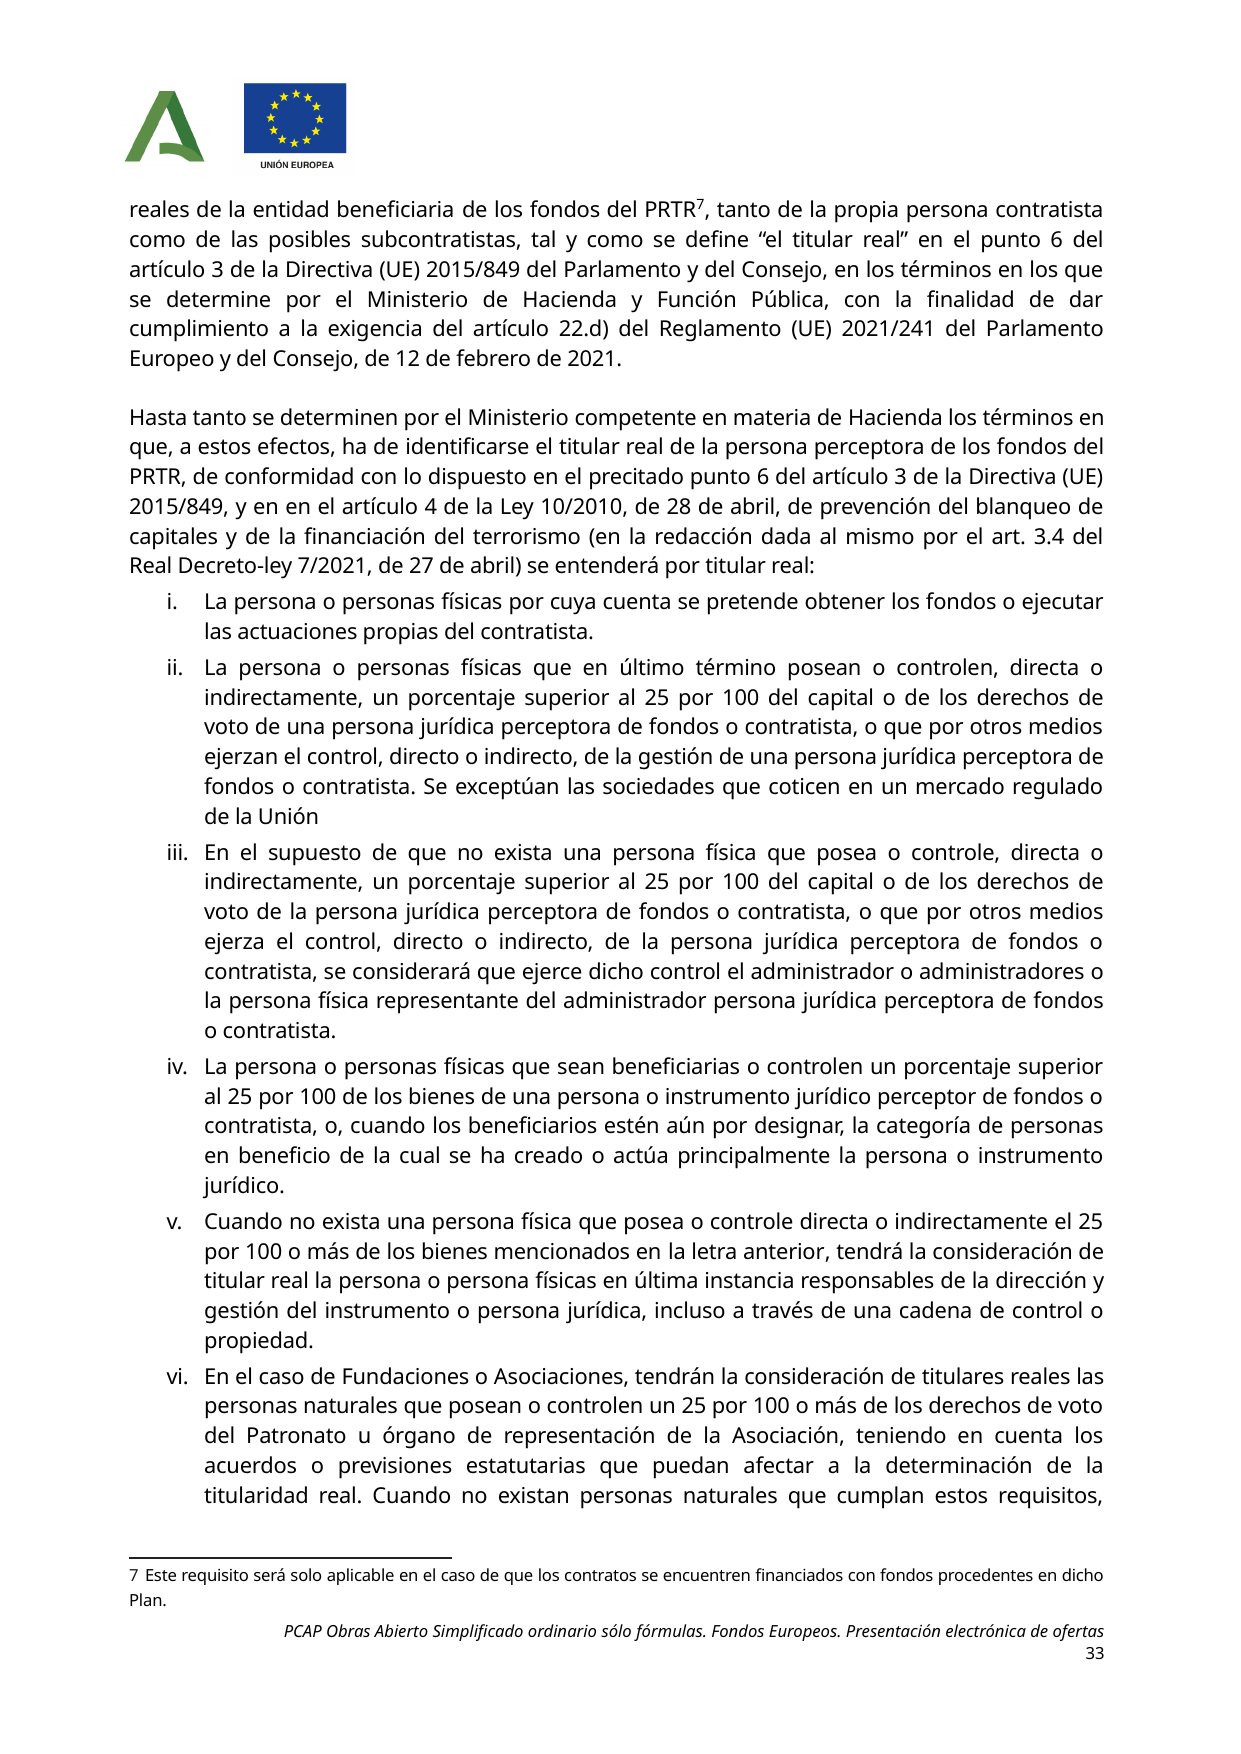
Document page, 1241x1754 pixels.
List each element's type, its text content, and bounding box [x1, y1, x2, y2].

picture [120, 86, 209, 166]
text Hasta tanto se determinen por el Ministerio competente en materia de Hacienda los términos en que, a estos efectos, ha de identificarse el titular real de la persona perceptora de los fondos del PRTR, de conformidad con lo dispuesto en el precitado punto 6 del artículo 3 de la Directiva (UE) 2015/849, y en en el artículo 4 de la Ley 10/2010, de 28 de abril, de prevención del blanqueo de capitales y de la financiación del terrorismo (en la redacción dada al mismo por el art. 3.4 del Real Decreto-ley 7/2021, de 27 de abril) se entenderá por titular real: [129, 402, 1104, 580]
list En el caso de Fundaciones o Asociaciones, tendrán la consideración de titulares reales las personas naturales que posean o controlen un 25 por 100 o más de los derechos de voto del Patronato u órgano de representación de la Asociación, teniendo en cuenta los acuerdos o previsiones estatutarias que puedan afectar a la determinación de la titularidad real. Cuando no existan personas naturales que cumplan estos requisitos, [166, 1361, 1104, 1510]
list La persona o personas físicas por cuya cuenta se pretende obtener los fondos o ejecutar las actuaciones propias del contratista. [166, 586, 1104, 646]
list En el supuesto de que no exista una persona física que posea o controle, directa o indirectamente, un porcentaje superior al 25 por 100 del capital o de los derechos de voto de la persona jurídica perceptora de fondos o contratista, o que por otros medios ejerza el control, directo o indirecto, de la persona jurídica perceptora de fondos o contratista, se considerará que ejerce dicho control el administrador o administradores o la persona física representante del administrador persona jurídica perceptora de fondos o contratista. [166, 836, 1104, 1045]
list La persona o personas físicas que en último término posean o controlen, directa o indirectamente, un porcentaje superior al 25 por 100 del capital o de los derechos de voto de una persona jurídica perceptora de fondos o contratista, o que por otros medios ejerzan el control, directo o indirecto, de la gestión de una persona jurídica perceptora de fondos o contratista. Se exceptúan las sociedades que coticen en un mercado regulado de la Unión [166, 652, 1104, 831]
list La persona o personas físicas que sean beneficiarias o controlen un porcentaje superior al 25 por 100 de los bienes de una persona o instrumento jurídico perceptor de fondos o contratista, o, cuando los beneficiarios estén aún por designar, la categoría de personas en beneficio de la cual se ha creado o actúa principalmente la persona o instrumento jurídico. [166, 1051, 1104, 1200]
text Este requisito será solo aplicable en el caso de que los contratos se encuentren financiados con fondos procedentes en dicho Plan. [129, 1558, 1104, 1611]
picture [232, 78, 358, 176]
list Cuando no exista una persona física que posea o controle directa o indirectamente el 25 por 100 o más de los bienes mencionados en la letra anterior, tendrá la consideración de titular real la persona o persona físicas en última instancia responsables de la dirección y gestión del instrumento o persona jurídica, incluso a través de una cadena de control o propiedad. [166, 1206, 1104, 1355]
text reales de la entidad beneficiaria de los fondos del PRTR, tanto de la propia persona contratista como de las posibles subcontratistas, tal y como se define “el titular real” en el punto 6 del artículo 3 de la Directiva (UE) 2015/849 del Parlamento y del Consejo, en los términos en los que se determine por el Ministerio de Hacienda y Función Pública, con la finalidad de dar cumplimiento a la exigencia del artículo 22.d) del Reglamento (UE) 2021/241 del Parlamento Europeo y del Consejo, de 12 de febrero de 2021. [129, 194, 1104, 373]
